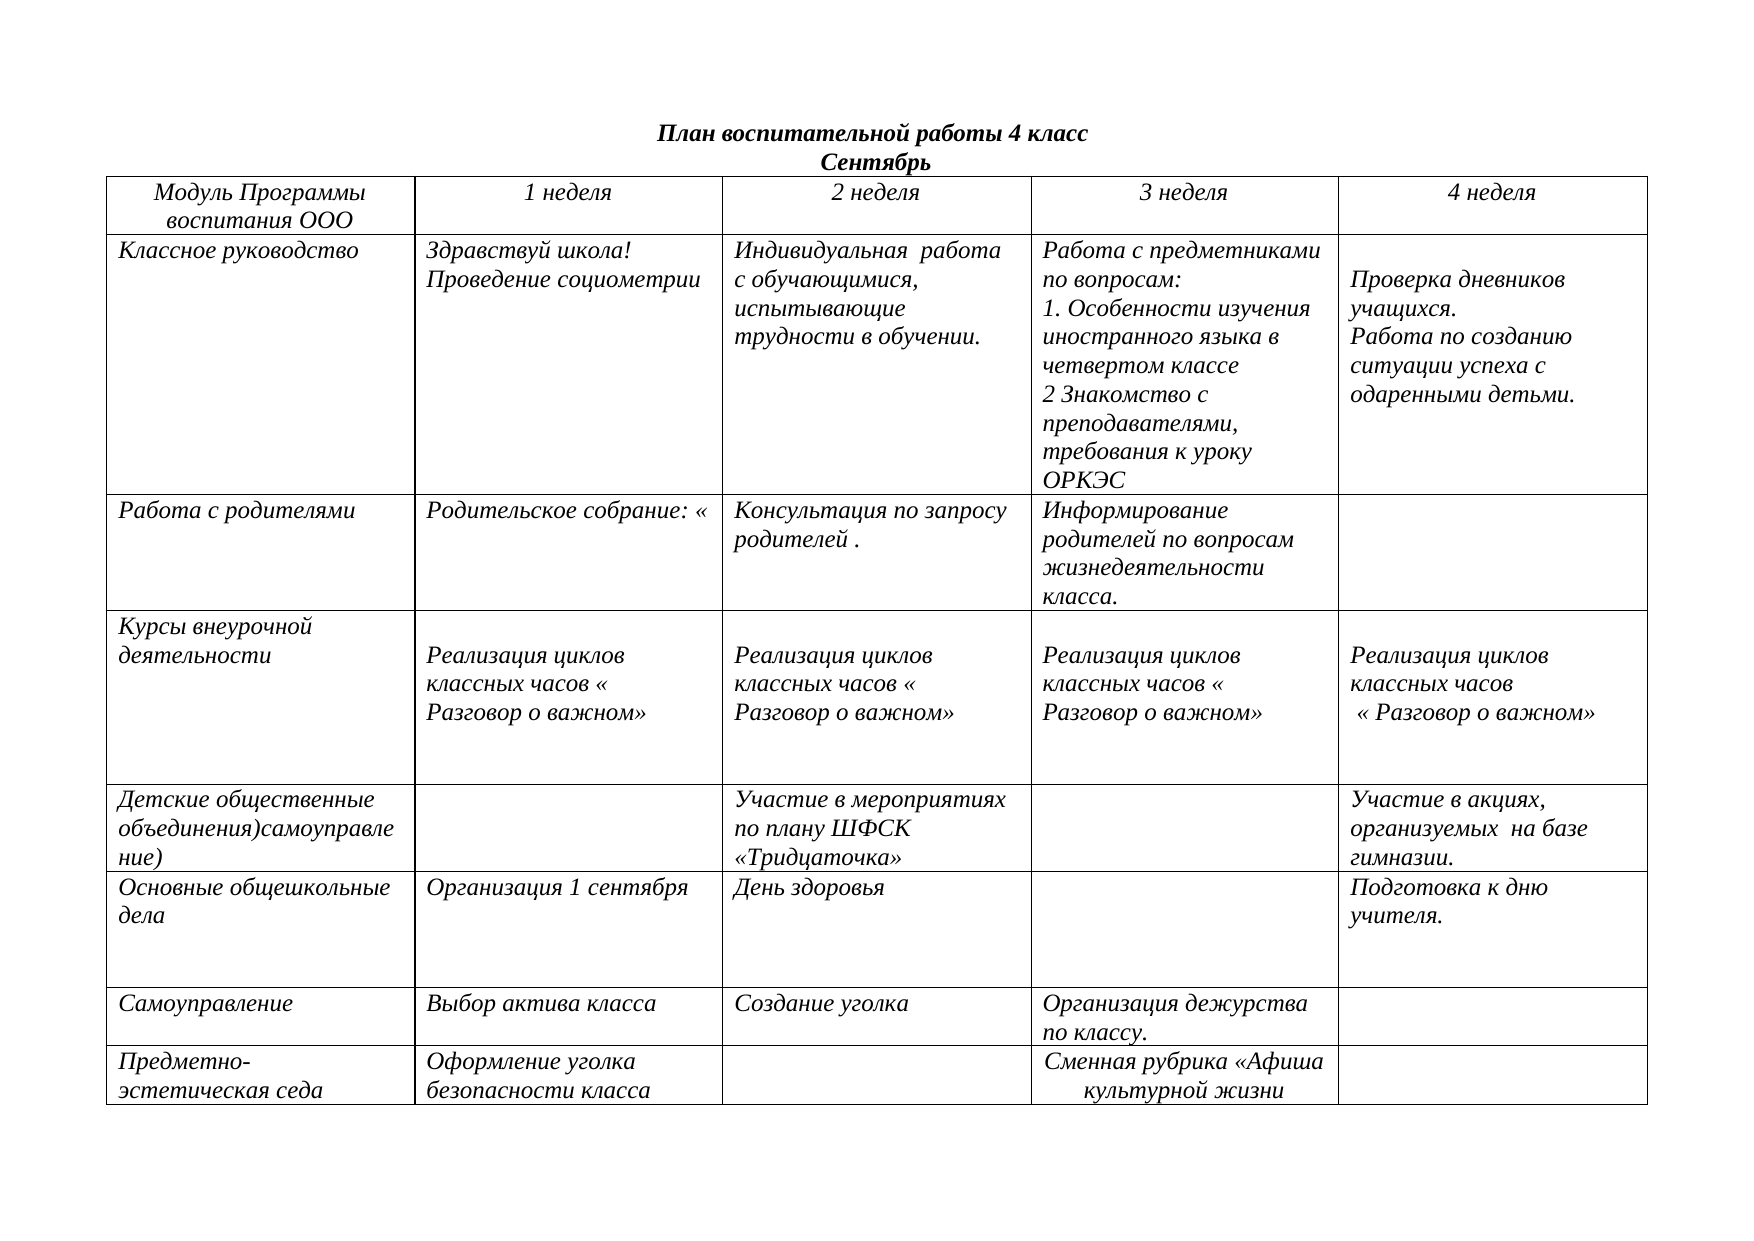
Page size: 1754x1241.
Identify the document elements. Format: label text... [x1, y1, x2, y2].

table_cell Консультация по запросу родителей . [723, 495, 1031, 610]
table_cell Реализация циклов классных часов « Разговор о важном» [416, 611, 722, 783]
table_header 3 неделя [1032, 177, 1338, 234]
table_cell Индивидуальная работа с обучающимися, испытывающие трудности в обучении. [723, 235, 1031, 494]
table_cell Детские общественные объединения)самоуправление) [107, 785, 414, 871]
table_cell Сменная рубрика «Афиша культурной жизни [1032, 1046, 1338, 1104]
table_header 4 неделя [1339, 177, 1647, 234]
table_cell Участие в акциях, организуемых на базе гимназии. [1339, 785, 1647, 871]
table_cell Оформление уголка безопасности класса [416, 1046, 722, 1104]
table_cell Основные общешкольные дела [107, 872, 414, 987]
table_cell Курсы внеурочной деятельности [107, 611, 414, 783]
table_cell [1032, 785, 1338, 871]
table_cell Проверка дневников учащихся. Работа по созданию ситуации успеха с одаренными детьми. [1339, 235, 1647, 494]
table_cell Здравствуй школа! Проведение социометрии [416, 235, 722, 494]
table_cell Работа с родителями [107, 495, 414, 610]
table_cell [1339, 495, 1647, 610]
table_cell Самоуправление [107, 988, 414, 1045]
table_cell [1339, 1046, 1647, 1104]
table_cell Предметно-эстетическая седа [107, 1046, 414, 1104]
table_header 1 неделя [416, 177, 722, 234]
text Сентябрь [118, 147, 1636, 176]
table_cell Организация дежурства по классу. [1032, 988, 1338, 1045]
table_cell Реализация циклов классных часов « Разговор о важном» [723, 611, 1031, 783]
table_cell Подготовка к дню учителя. [1339, 872, 1647, 987]
table_cell Реализация циклов классных часов « Разговор о важном» [1032, 611, 1338, 783]
table_cell Классное руководство [107, 235, 414, 494]
table_cell Участие в мероприятиях по плану ШФСК «Тридцаточка» [723, 785, 1031, 871]
table_cell [723, 1046, 1031, 1104]
table_cell Организация 1 сентября [416, 872, 722, 987]
table_cell Реализация циклов классных часов « Разговор о важном» [1339, 611, 1647, 783]
table_header 2 неделя [723, 177, 1031, 234]
table_cell Информирование родителей по вопросам жизнедеятельности класса. [1032, 495, 1338, 610]
table_cell Работа с предметниками по вопросам: 1. Особенности изучения иностранного языка в четвертом классе 2 Знакомство с преподавателями, требования к уроку ОРКЭС [1032, 235, 1338, 494]
table_cell Создание уголка [723, 988, 1031, 1045]
table_cell Выбор актива класса [416, 988, 722, 1045]
table_cell День здоровья [723, 872, 1031, 987]
table_cell [1032, 872, 1338, 987]
table_header Модуль Программы воспитания ООО [107, 177, 414, 234]
text План воспитательной работы 4 класс [118, 118, 1636, 147]
table_cell [416, 785, 722, 871]
table_cell [1339, 988, 1647, 1045]
table_cell Родительское собрание: « [416, 495, 722, 610]
